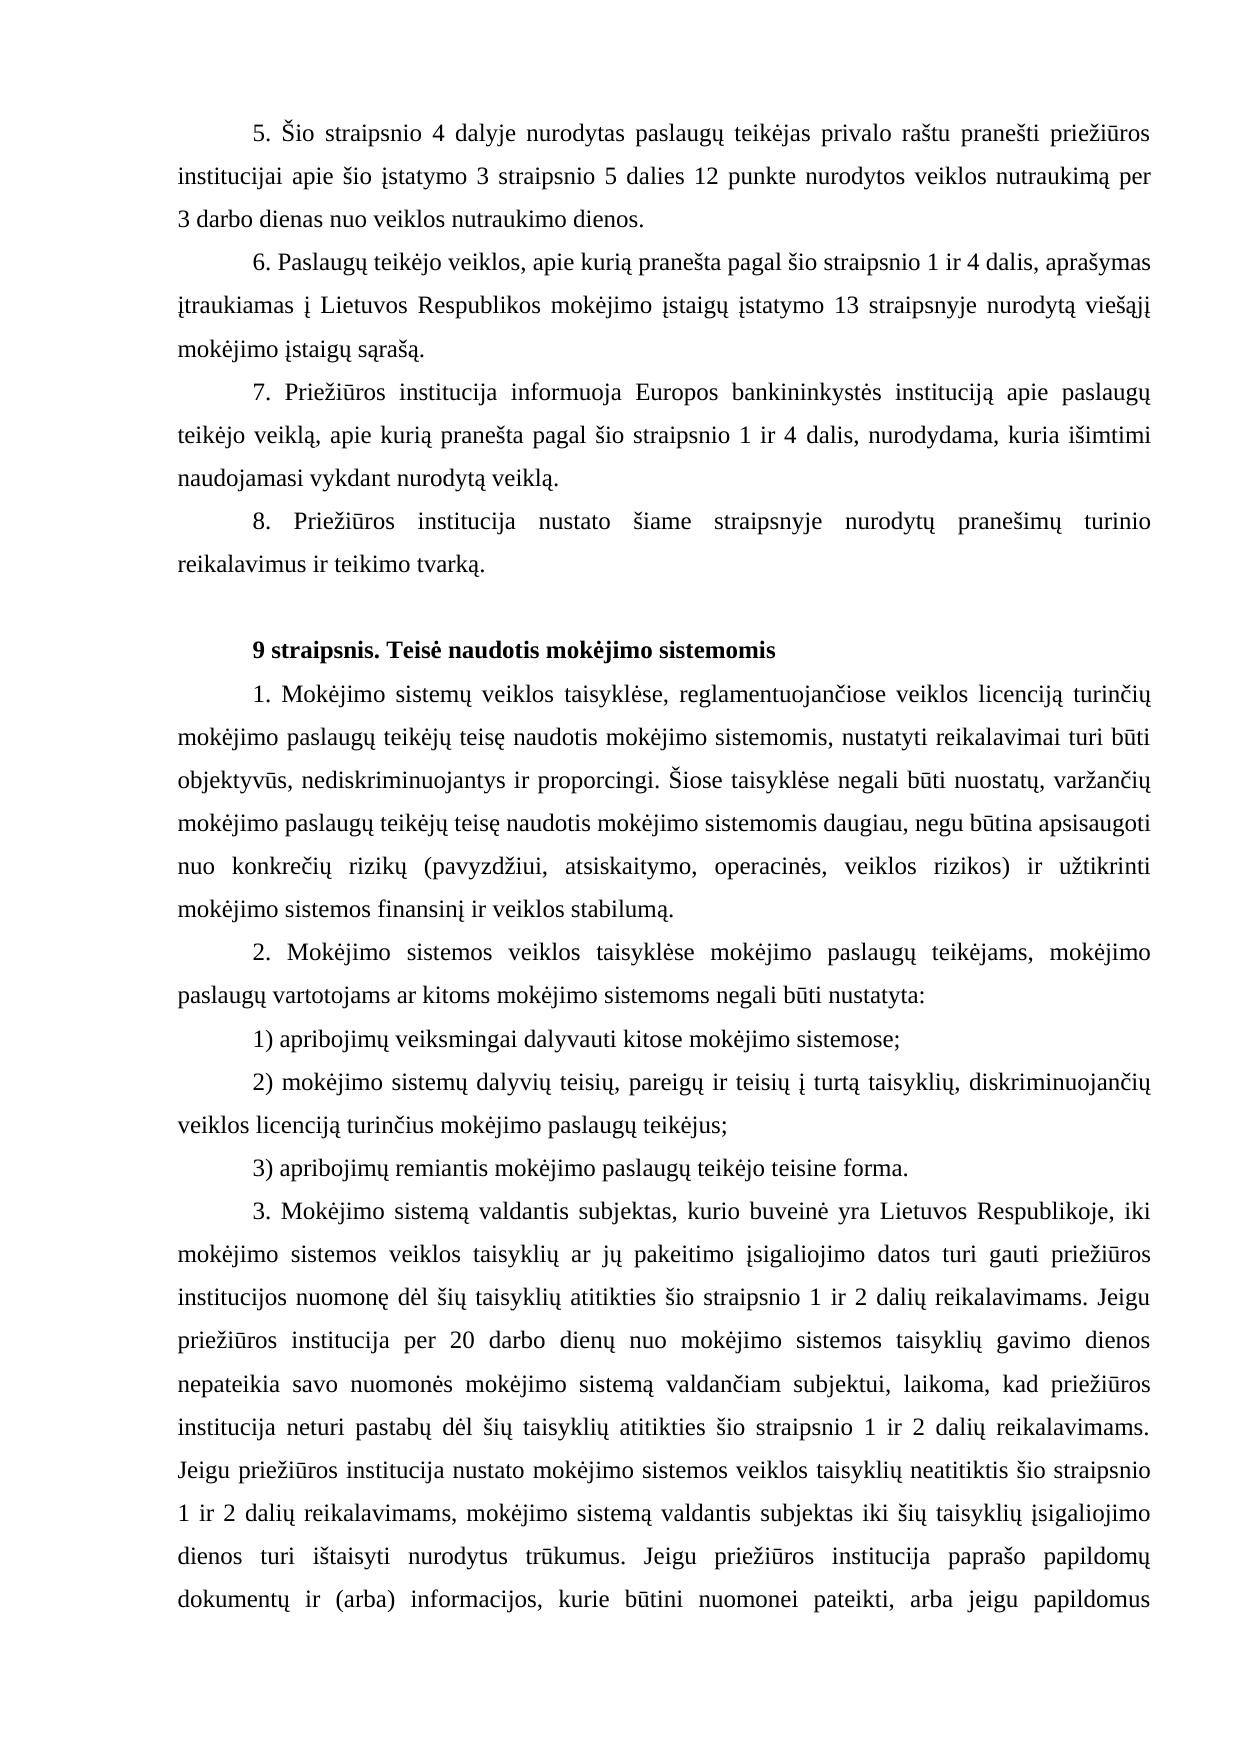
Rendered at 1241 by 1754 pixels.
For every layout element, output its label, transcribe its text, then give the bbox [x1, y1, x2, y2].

text 6. Paslaugų teikėjo veiklos, apie kurią pranešta pagal šio straipsnio 1 ir 4 dalis, aprašymas įtraukiamas į Lietuvos Respublikos mokėjimo įstaigų įstatymo 13 straipsnyje nurodytą viešąjį mokėjimo įstaigų sąrašą. [177, 247, 1152, 362]
text 5. Šio straipsnio 4 dalyje nurodytas paslaugų teikėjas privalo raštu pranešti priežiūros institucijai apie šio įstatymo 3 straipsnio 5 dalies 12 punkte nurodytos veiklos nutraukimą per 3 darbo dienas nuo veiklos nutraukimo dienos. [177, 118, 1152, 233]
text 1) apribojimų veiksmingai dalyvauti kitose mokėjimo sistemose; [177, 1024, 1152, 1052]
text 1. Mokėjimo sistemų veiklos taisyklėse, reglamentuojančiose veiklos licenciją turinčių mokėjimo paslaugų teikėjų teisę naudotis mokėjimo sistemomis, nustatyti reikalavimai turi būti objektyvūs, nediskriminuojantys ir proporcingi. Šiose taisyklėse negali būti nuostatų, varžančių mokėjimo paslaugų teikėjų teisę naudotis mokėjimo sistemomis daugiau, negu būtina apsisaugoti nuo konkrečių rizikų (pavyzdžiui, atsiskaitymo, operacinės, veiklos rizikos) ir užtikrinti mokėjimo sistemos finansinį ir veiklos stabilumą. [177, 679, 1152, 923]
text 7. Priežiūros institucija informuoja Europos bankininkystės instituciją apie paslaugų teikėjo veiklą, apie kurią pranešta pagal šio straipsnio 1 ir 4 dalis, nurodydama, kuria išimtimi naudojamasi vykdant nurodytą veiklą. [177, 377, 1152, 492]
text 3) apribojimų remiantis mokėjimo paslaugų teikėjo teisine forma. [177, 1153, 1152, 1182]
text 2. Mokėjimo sistemos veiklos taisyklėse mokėjimo paslaugų teikėjams, mokėjimo paslaugų vartotojams ar kitoms mokėjimo sistemoms negali būti nustatyta: [177, 937, 1152, 1009]
text 9 straipsnis. Teisė naudotis mokėjimo sistemomis [177, 636, 1152, 664]
text 3. Mokėjimo sistemą valdantis subjektas, kurio buveinė yra Lietuvos Respublikoje, iki mokėjimo sistemos veiklos taisyklių ar jų pakeitimo įsigaliojimo datos turi gauti priežiūros institucijos nuomonę dėl šių taisyklių atitikties šio straipsnio 1 ir 2 dalių reikalavimams. Jeigu priežiūros institucija per 20 darbo dienų nuo mokėjimo sistemos taisyklių gavimo dienos nepateikia savo nuomonės mokėjimo sistemą valdančiam subjektui, laikoma, kad priežiūros institucija neturi pastabų dėl šių taisyklių atitikties šio straipsnio 1 ir 2 dalių reikalavimams. Jeigu priežiūros institucija nustato mokėjimo sistemos veiklos taisyklių neatitiktis šio straipsnio 1 ir 2 dalių reikalavimams, mokėjimo sistemą valdantis subjektas iki šių taisyklių įsigaliojimo dienos turi ištaisyti nurodytus trūkumus. Jeigu priežiūros institucija paprašo papildomų dokumentų ir (arba) informacijos, kurie būtini nuomonei pateikti, arba jeigu papildomus [177, 1196, 1152, 1613]
text 2) mokėjimo sistemų dalyvių teisių, pareigų ir teisių į turtą taisyklių, diskriminuojančių veiklos licenciją turinčius mokėjimo paslaugų teikėjus; [177, 1067, 1152, 1139]
text 8. Priežiūros institucija nustato šiame straipsnyje nurodytų pranešimų turinio reikalavimus ir teikimo tvarką. [177, 506, 1152, 578]
